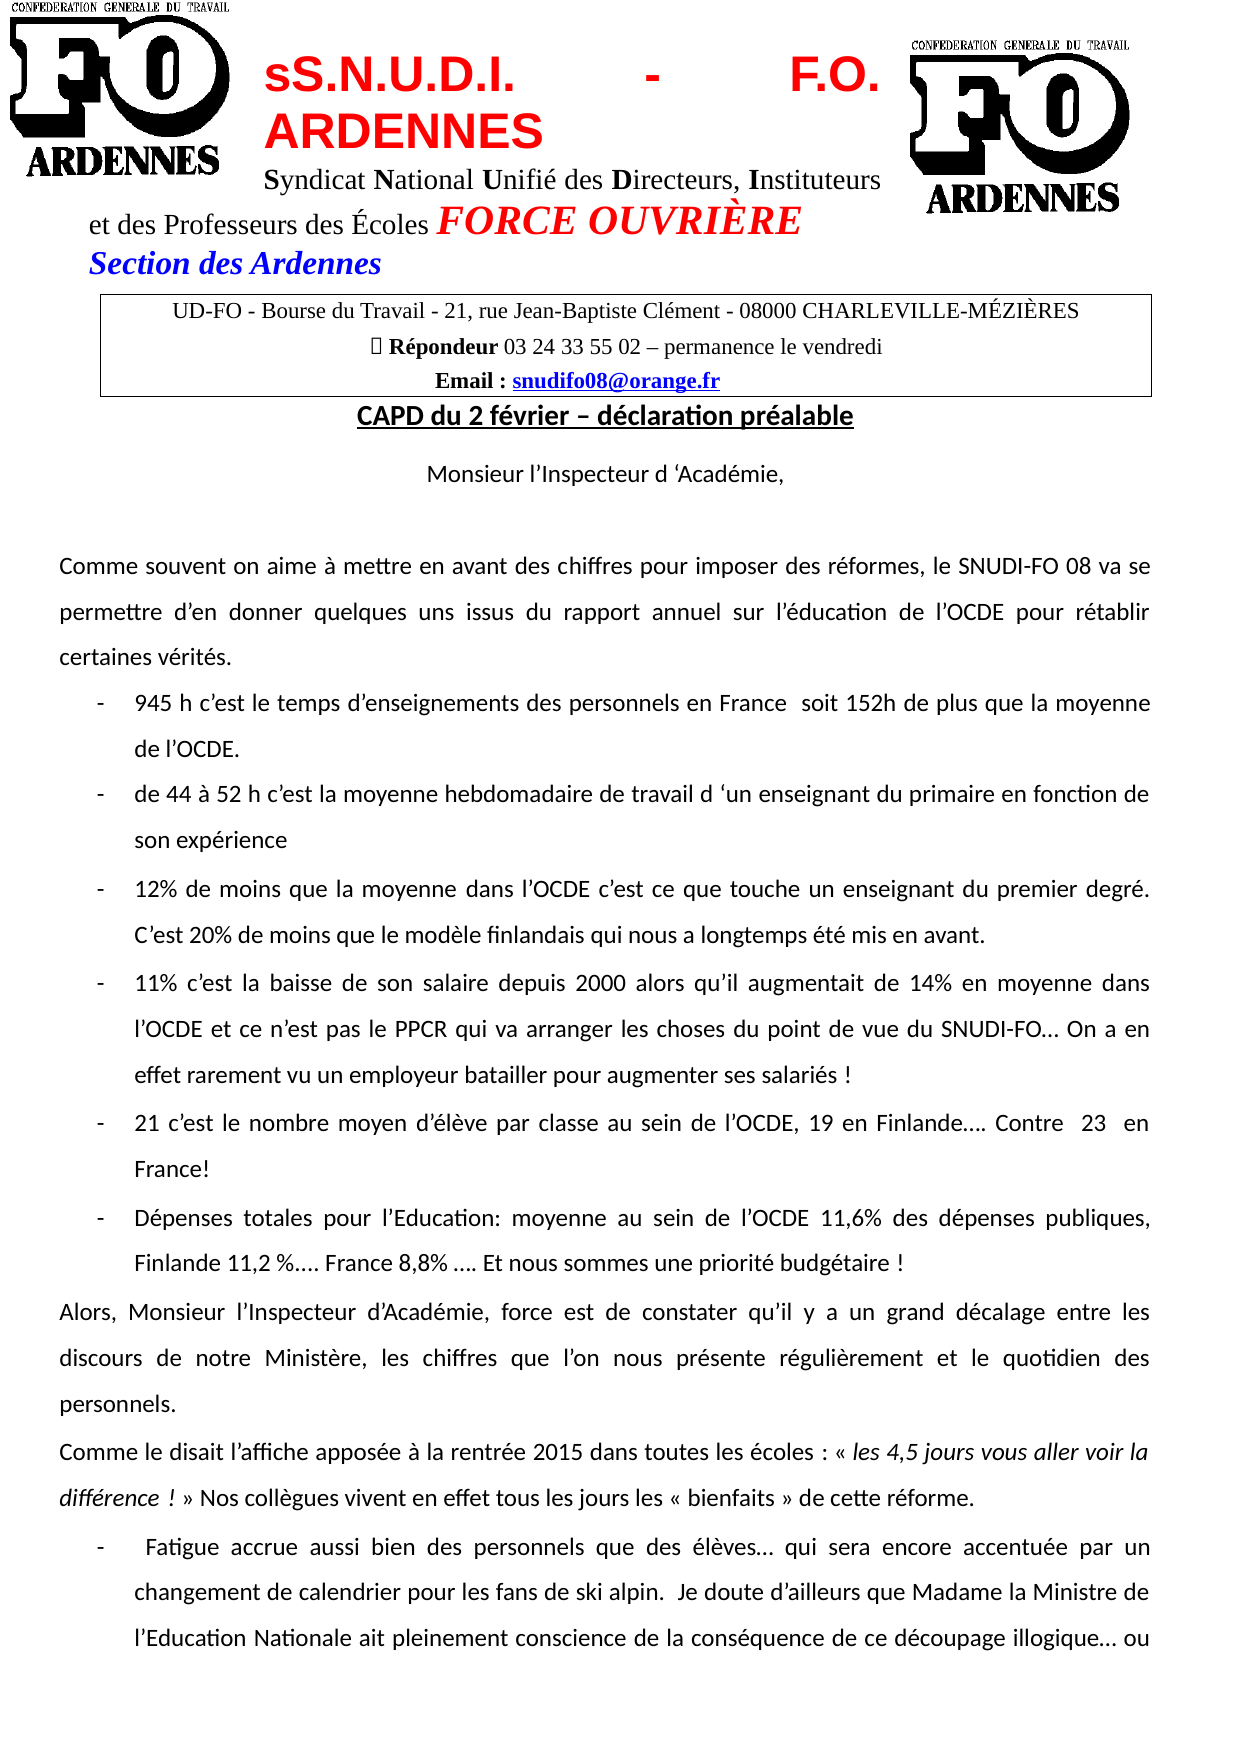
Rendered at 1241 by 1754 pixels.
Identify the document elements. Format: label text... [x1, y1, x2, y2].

text CAPD du 2 février – déclaration préalable [59, 397, 1152, 432]
list Fatigue accrue aussi bien des personnels que des élèves… qui sera encore accentuée par un changement de calendrier pour les fans de ski alpin. Je doute d’ailleurs que Madame la Ministre de l’Education Nationale ait pleinement conscience de la conséquence de ce découpage illogique… ou [97, 1531, 1152, 1653]
text Comme souvent on aime à mettre en avant des chiffres pour imposer des réformes, le SNUDI-FO 08 va se permettre d’en donner quelques uns issus du rapport annuel sur l’éducation de l’OCDE pour rétablir certaines vérités. [59, 550, 1152, 672]
text Monsieur l’Inspecteur d ‘Académie, [59, 458, 1152, 489]
text Syndicat National Unifié des Directeurs, Instituteurs et des Professeurs des Écoles FORCE OUVRIÈRE [89, 162, 1152, 243]
text [1134, 44, 1152, 159]
list Dépenses totales pour l’Education: moyenne au sein de l’OCDE 11,6% des dépenses publiques, Finlande 11,2 %.... France 8,8% …. Et nous sommes une priorité budgétaire ! [97, 1202, 1152, 1278]
text UD-FO - Bourse du Travail - 21, rue Jean-Baptiste Clément - 08000 CHARLEVILLE-MÉZIÈRES [101, 295, 1151, 323]
picture [0, 0, 234, 182]
text sS.N.U.D.I. - F.O. ARDENNES [234, 44, 900, 159]
list 12% de moins que la moyenne dans l’OCDE c’est ce que touche un enseignant du premier degré. C’est 20% de moins que le modèle finlandais qui nous a longtemps été mis en avant. [97, 873, 1152, 949]
text Section des Ardennes [89, 243, 1152, 282]
list 11% c’est la baisse de son salaire depuis 2000 alors qu’il augmentait de 14% en moyenne dans l’OCDE et ce n’est pas le PPCR qui va arranger les choses du point de vue du SNUDI-FO… On a en effet rarement vu un employeur batailler pour augmenter ses salariés ! [97, 967, 1152, 1089]
list 21 c’est le nombre moyen d’élève par classe au sein de l’OCDE, 19 en Finlande…. Contre 23 en France! [97, 1107, 1152, 1184]
text  Répondeur 03 24 33 55 02 – permanence le vendredi [101, 327, 1151, 361]
text Email : snudifo08@orange.fr [101, 364, 1151, 396]
text Comme le disait l’affiche apposée à la rentrée 2015 dans toutes les écoles : « les 4,5 jours vous aller voir la différence ! » Nos collègues vivent en effet tous les jours les « bienfaits » de cette réforme. [59, 1436, 1152, 1513]
text Alors, Monsieur l’Inspecteur d’Académie, force est de constater qu’il y a un grand décalage entre les discours de notre Ministère, les chiffres que l’on nous présente régulièrement et le quotidien des personnels. [59, 1296, 1152, 1418]
list 945 h c’est le temps d’enseignements des personnels en France soit 152h de plus que la moyenne de l’OCDE. [97, 687, 1152, 763]
picture [900, 37, 1134, 220]
list de 44 à 52 h c’est la moyenne hebdomadaire de travail d ‘un enseignant du primaire en fonction de son expérience [97, 779, 1152, 855]
